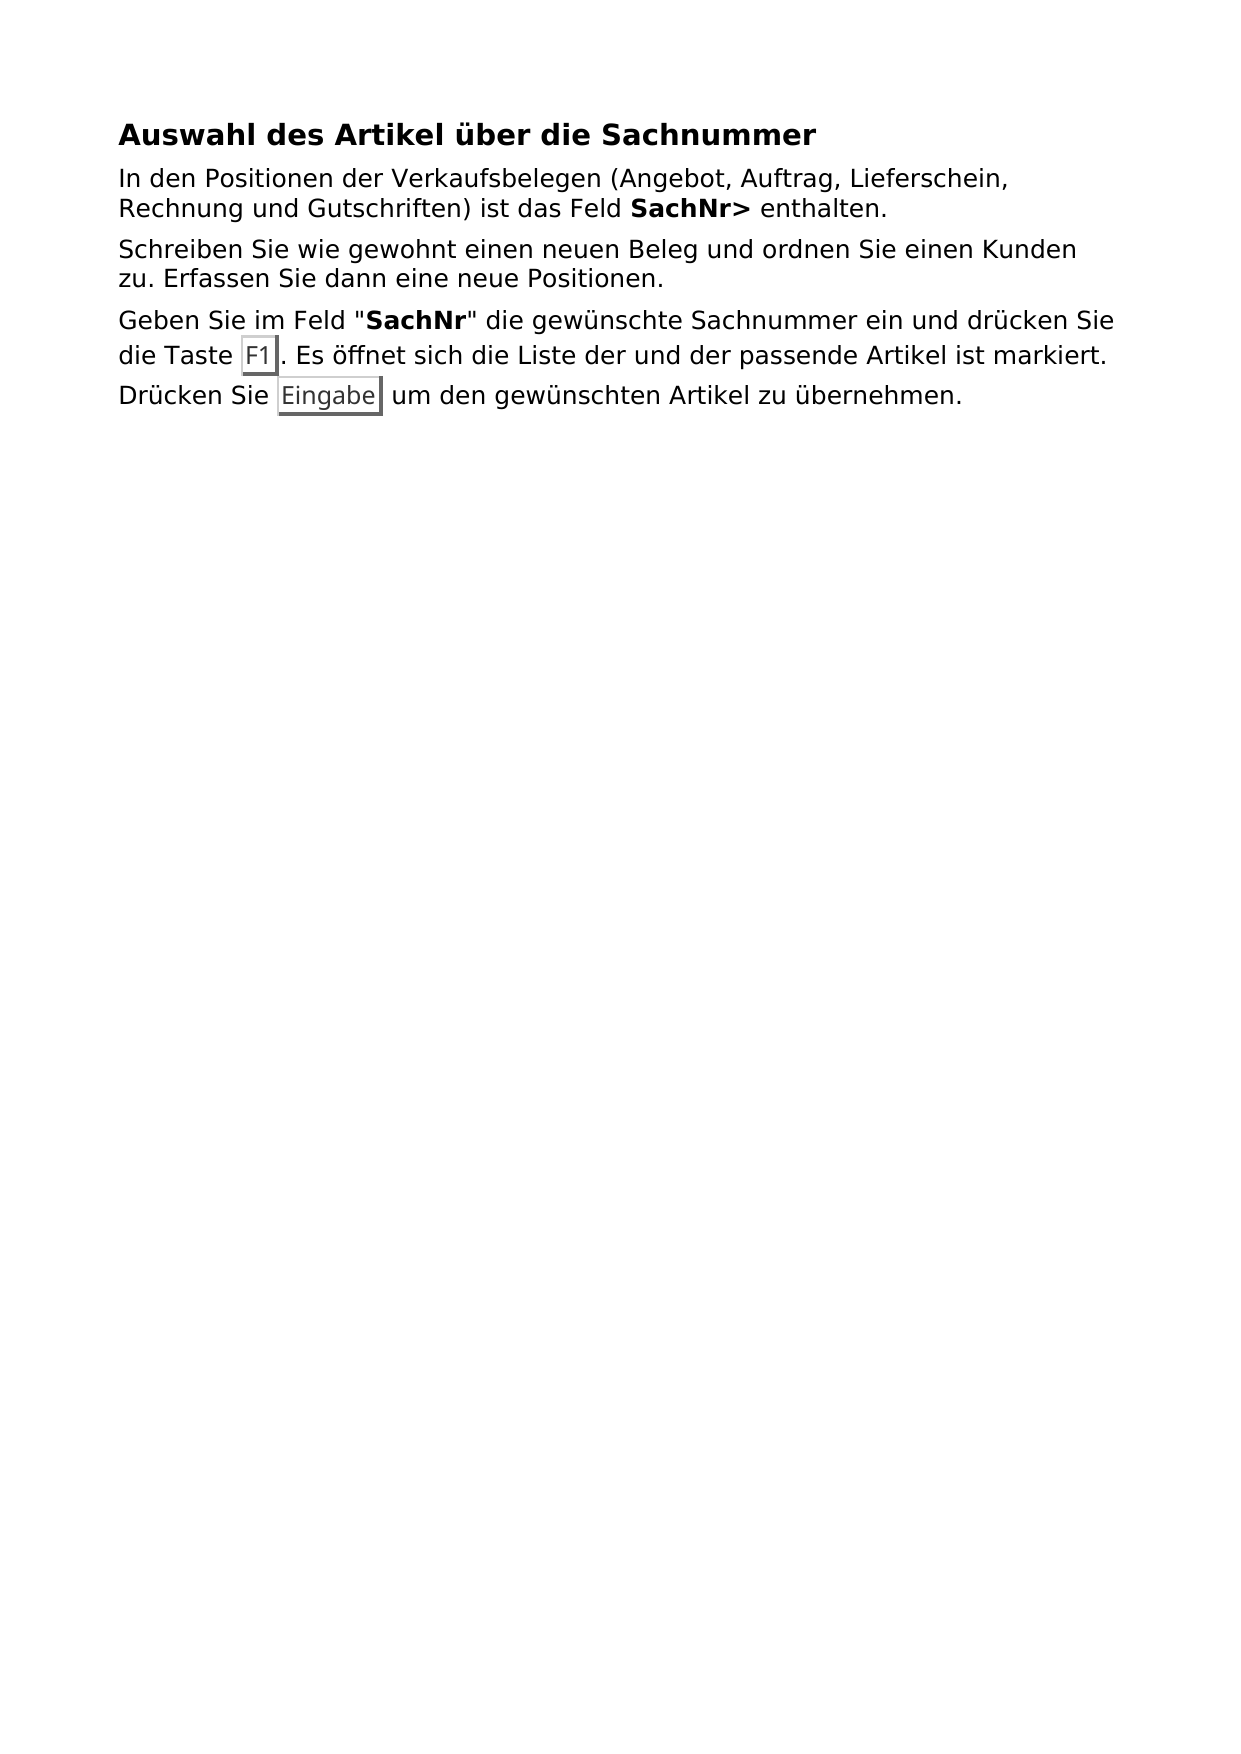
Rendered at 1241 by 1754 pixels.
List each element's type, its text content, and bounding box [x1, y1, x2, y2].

subtitle Auswahl des Artikel über die Sachnummer [118, 118, 1122, 152]
text In den Positionen der Verkaufsbelegen (Angebot, Auftrag, Lieferschein, Rechnung und Gutschriften) ist das Feld SachNr> enthalten. [118, 164, 1122, 223]
text Schreiben Sie wie gewohnt einen neuen Beleg und ordnen Sie einen Kunden zu. Erfassen Sie dann eine neue Positionen. [118, 235, 1122, 294]
text Geben Sie im Feld "SachNr" die gewünschte Sachnummer ein und drücken Sie die Taste F1. Es öffnet sich die Liste der und der passende Artikel ist markiert. Drücken Sie Eingabe um den gewünschten Artikel zu übernehmen. [118, 306, 1122, 416]
